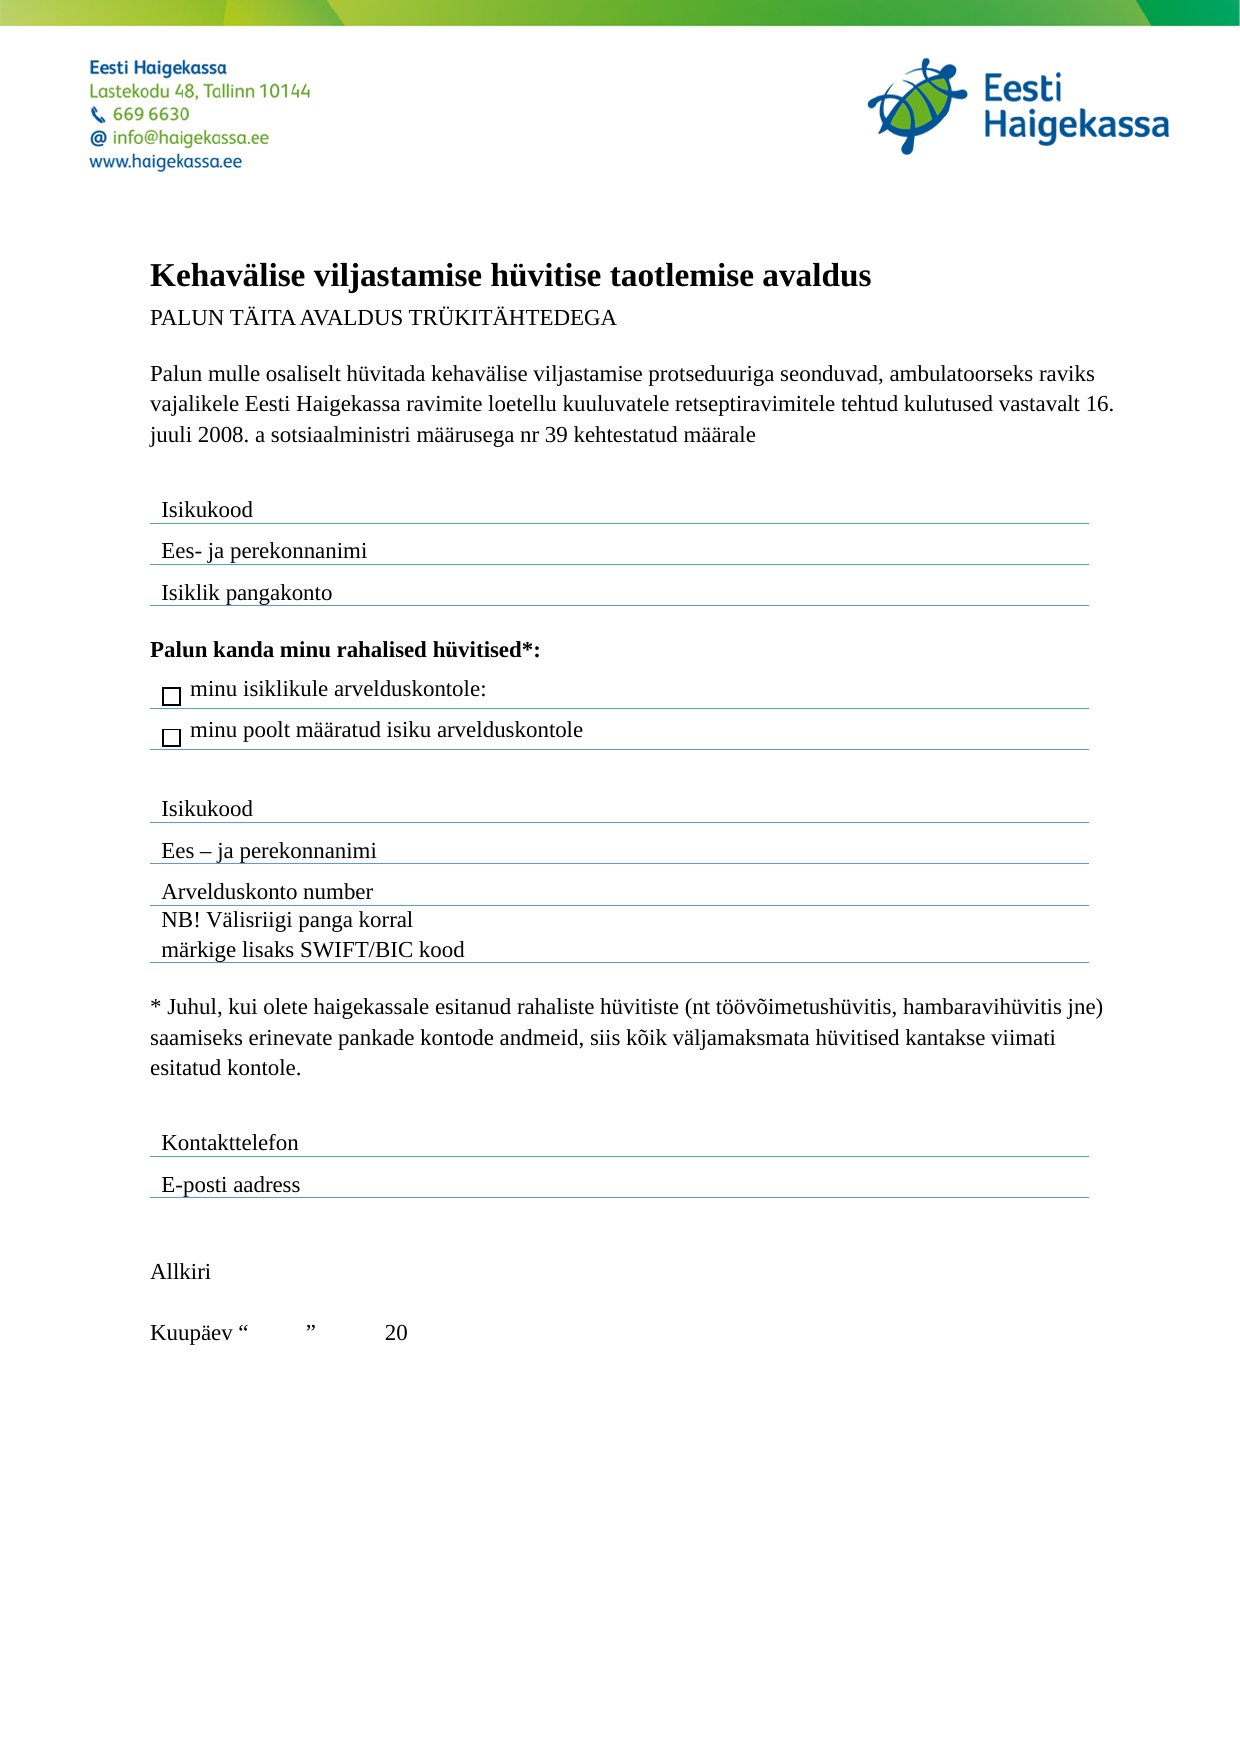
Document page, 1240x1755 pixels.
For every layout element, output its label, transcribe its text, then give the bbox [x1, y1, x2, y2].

table_cell Ees- ja perekonnanimi [150, 524, 415, 564]
table_header [489, 1114, 1088, 1156]
table_header Isikukood [150, 781, 489, 822]
table_cell [415, 524, 1088, 564]
table_cell E-posti aadress [150, 1157, 489, 1197]
table_cell minu poolt määratud isiku arvelduskontole [150, 709, 619, 749]
table_header minu isiklikule arvelduskontole: [150, 667, 519, 708]
table_cell [619, 709, 1088, 749]
table_cell Isiklik pangakonto [150, 565, 415, 605]
table_cell Ees – ja perekonnanimi [150, 823, 489, 863]
table_header Isikukood [150, 481, 415, 522]
text Allkiri [150, 1258, 1121, 1315]
table_cell [489, 906, 1088, 962]
table_cell [489, 864, 1088, 904]
picture [0, 0, 1240, 176]
table_cell [415, 565, 1088, 605]
table_header [415, 481, 1088, 522]
table_header [489, 781, 1088, 822]
table_header [519, 667, 1088, 708]
text Palun mulle osaliselt hüvitada kehavälise viljastamise protseduuriga seonduvad, ambulatoorseks raviks vajalikele Eesti Haigekassa ravimite loetellu kuuluvatele retseptiravimitele tehtud kulutused vastavalt 16. juuli 2008. a sotsiaalministri määrusega nr 39 kehtestatud määrale [150, 360, 1121, 447]
table_header Kontakttelefon [150, 1114, 489, 1156]
table_cell [489, 1157, 1088, 1197]
table_cell NB! Välisriigi panga korral märkige lisaks SWIFT/BIC kood [150, 906, 489, 962]
text * Juhul, kui olete haigekassale esitanud rahaliste hüvitiste (nt töövõimetushüvitis, hambaravihüvitis jne) saamiseks erinevate pankade kontode andmeid, siis kõik väljamaksmata hüvitised kantakse viimati esitatud kontole. [150, 993, 1121, 1080]
table_cell Arvelduskonto number [150, 864, 489, 904]
table_cell [489, 823, 1088, 863]
text Kehavälise viljastamise hüvitise taotlemise avaldus [150, 255, 1121, 293]
text PALUN TÄITA AVALDUS TRÜKITÄHTEDEGA [150, 304, 1121, 330]
text Palun kanda minu rahalised hüvitised*: [150, 606, 1121, 663]
text Kuupäev “ ” 20 [150, 1319, 1121, 1375]
